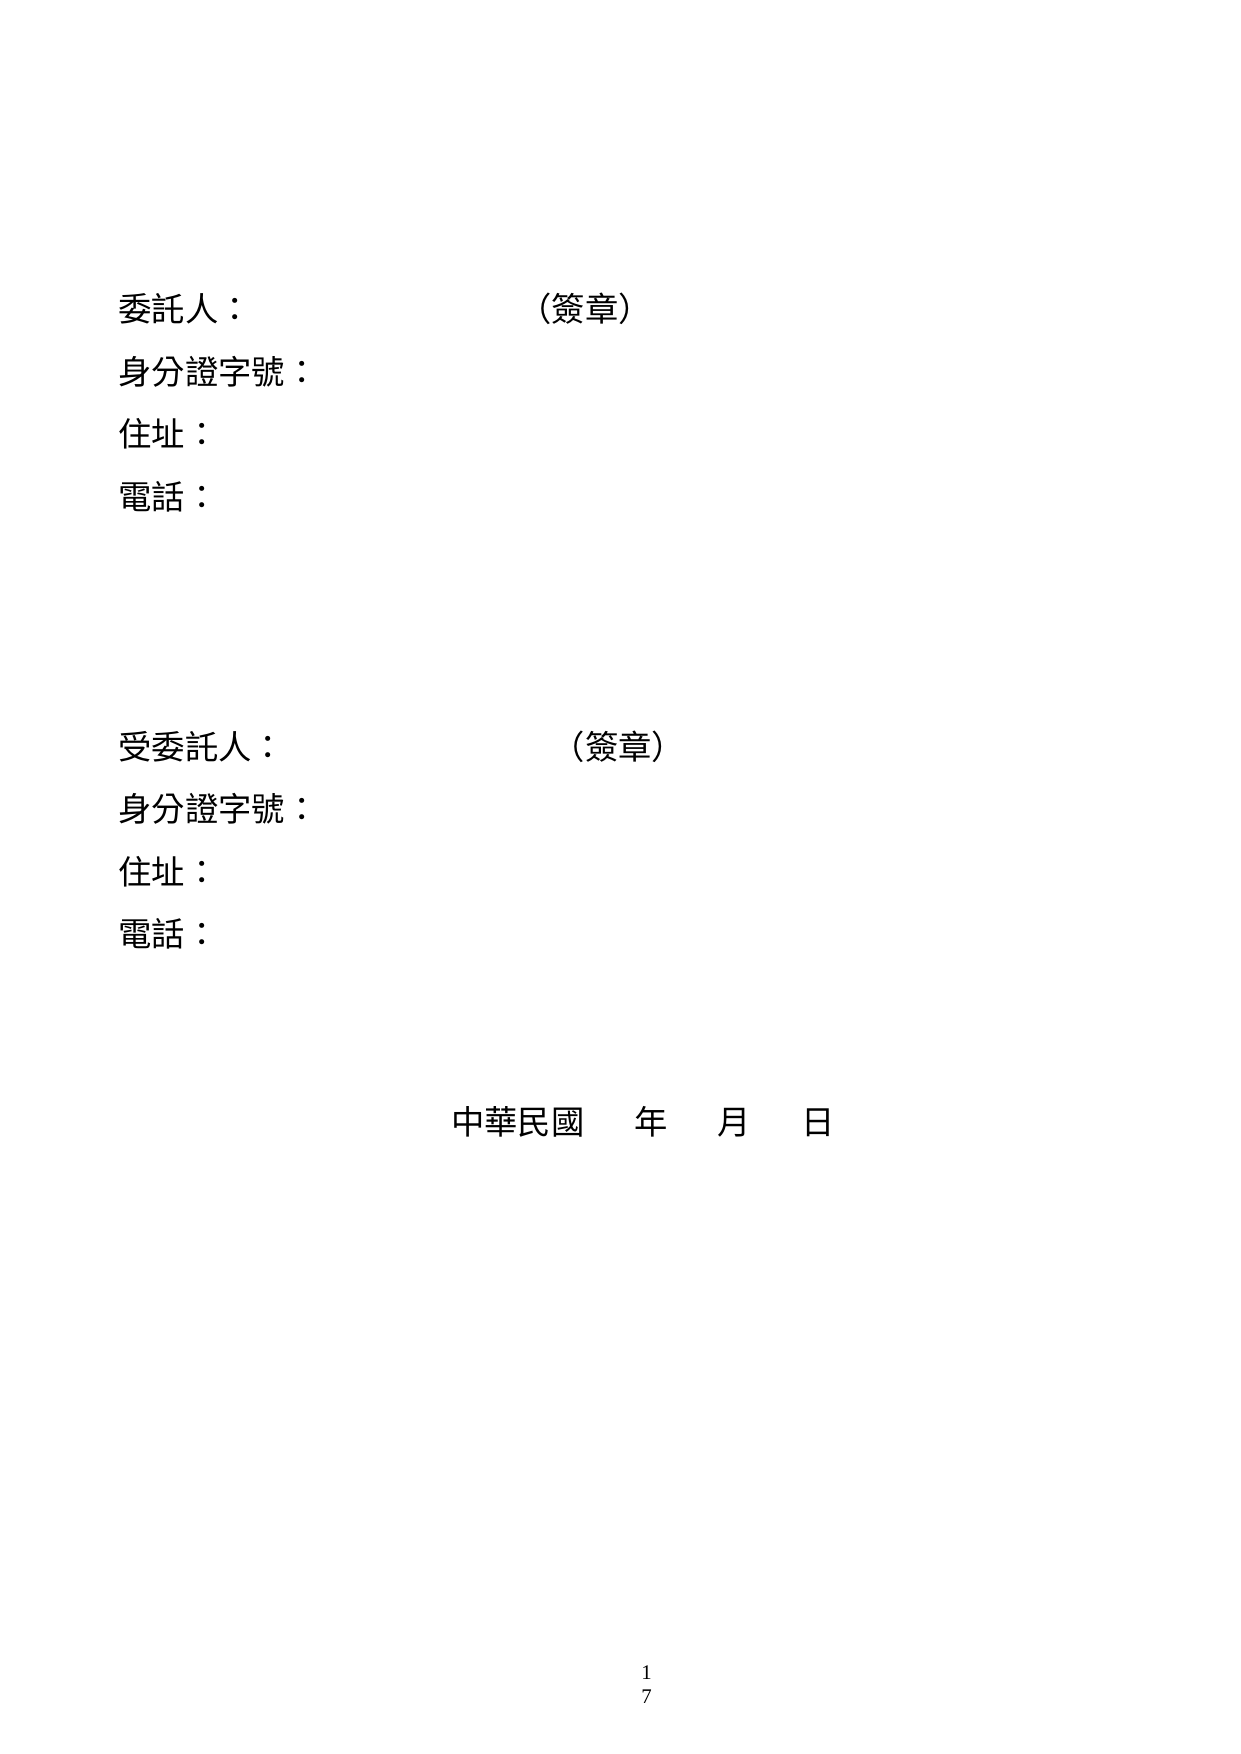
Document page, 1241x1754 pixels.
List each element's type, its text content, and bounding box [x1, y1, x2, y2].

text 身分證字號： [118, 328, 1167, 391]
text 住址： [118, 828, 1167, 891]
text 委託人： （簽章） [118, 266, 1167, 328]
text 身分證字號： [118, 766, 1167, 828]
text 受委託人： （簽章） [118, 703, 1167, 766]
text 住址： [118, 391, 1167, 453]
text 電話： [118, 891, 1167, 953]
text 電話： [118, 453, 1167, 516]
text 中華民國 年 月 日 [118, 1078, 1167, 1141]
